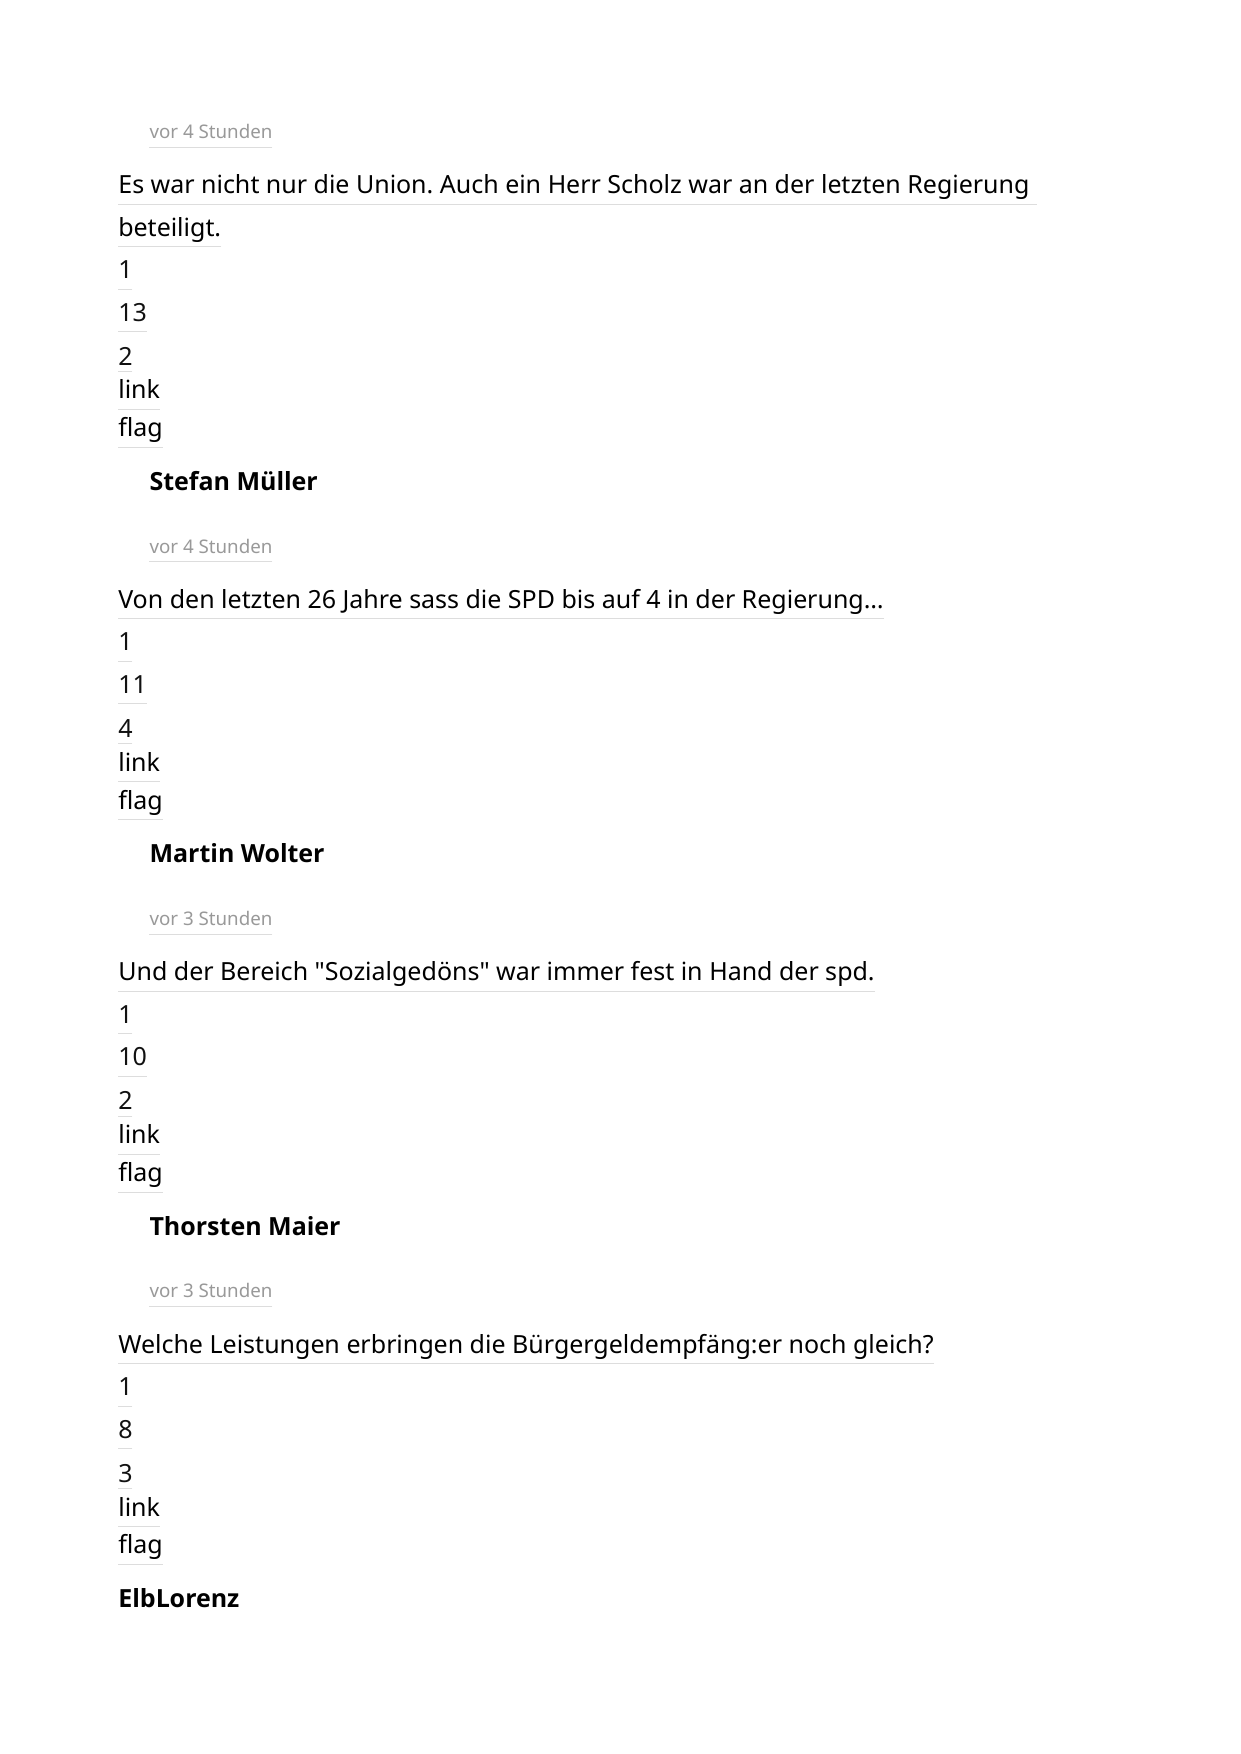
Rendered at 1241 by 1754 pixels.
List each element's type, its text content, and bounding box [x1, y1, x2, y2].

text 1 [118, 1369, 1122, 1407]
text Von den letzten 26 Jahre sass die SPD bis auf 4 in der Regierung… [118, 582, 1122, 619]
text flag [118, 782, 1122, 820]
text ElbLorenz [118, 1581, 1122, 1615]
text 10 [118, 1039, 1122, 1077]
text 8 [118, 1411, 1122, 1449]
text 2 [118, 337, 1122, 372]
text Stefan Müller [149, 464, 1122, 498]
text link [118, 372, 1122, 410]
text 4 [118, 709, 1122, 744]
text Welche Leistungen erbringen die Bürgergeldempfäng:er noch gleich? [118, 1326, 1122, 1364]
text 2 [118, 1081, 1122, 1117]
text 1 [118, 624, 1122, 662]
text vor 3 Stunden [149, 1278, 1117, 1307]
text 1 [118, 996, 1122, 1034]
text vor 4 Stunden [149, 118, 1117, 148]
text 1 [118, 252, 1122, 290]
text Es war nicht nur die Union. Auch ein Herr Scholz war an der letzten Regierung beteiligt. [118, 167, 1122, 247]
text vor 3 Stunden [149, 905, 1117, 935]
text flag [118, 410, 1122, 448]
text 11 [118, 667, 1122, 704]
text Martin Wolter [149, 836, 1122, 870]
text 3 [118, 1454, 1122, 1489]
text 13 [118, 294, 1122, 332]
text vor 4 Stunden [149, 533, 1117, 562]
text flag [118, 1527, 1122, 1565]
text Thorsten Maier [149, 1208, 1122, 1242]
text flag [118, 1155, 1122, 1193]
text link [118, 1489, 1122, 1527]
text Und der Bereich "Sozialgedöns" war immer fest in Hand der spd. [118, 954, 1122, 992]
text link [118, 744, 1122, 782]
text link [118, 1117, 1122, 1155]
